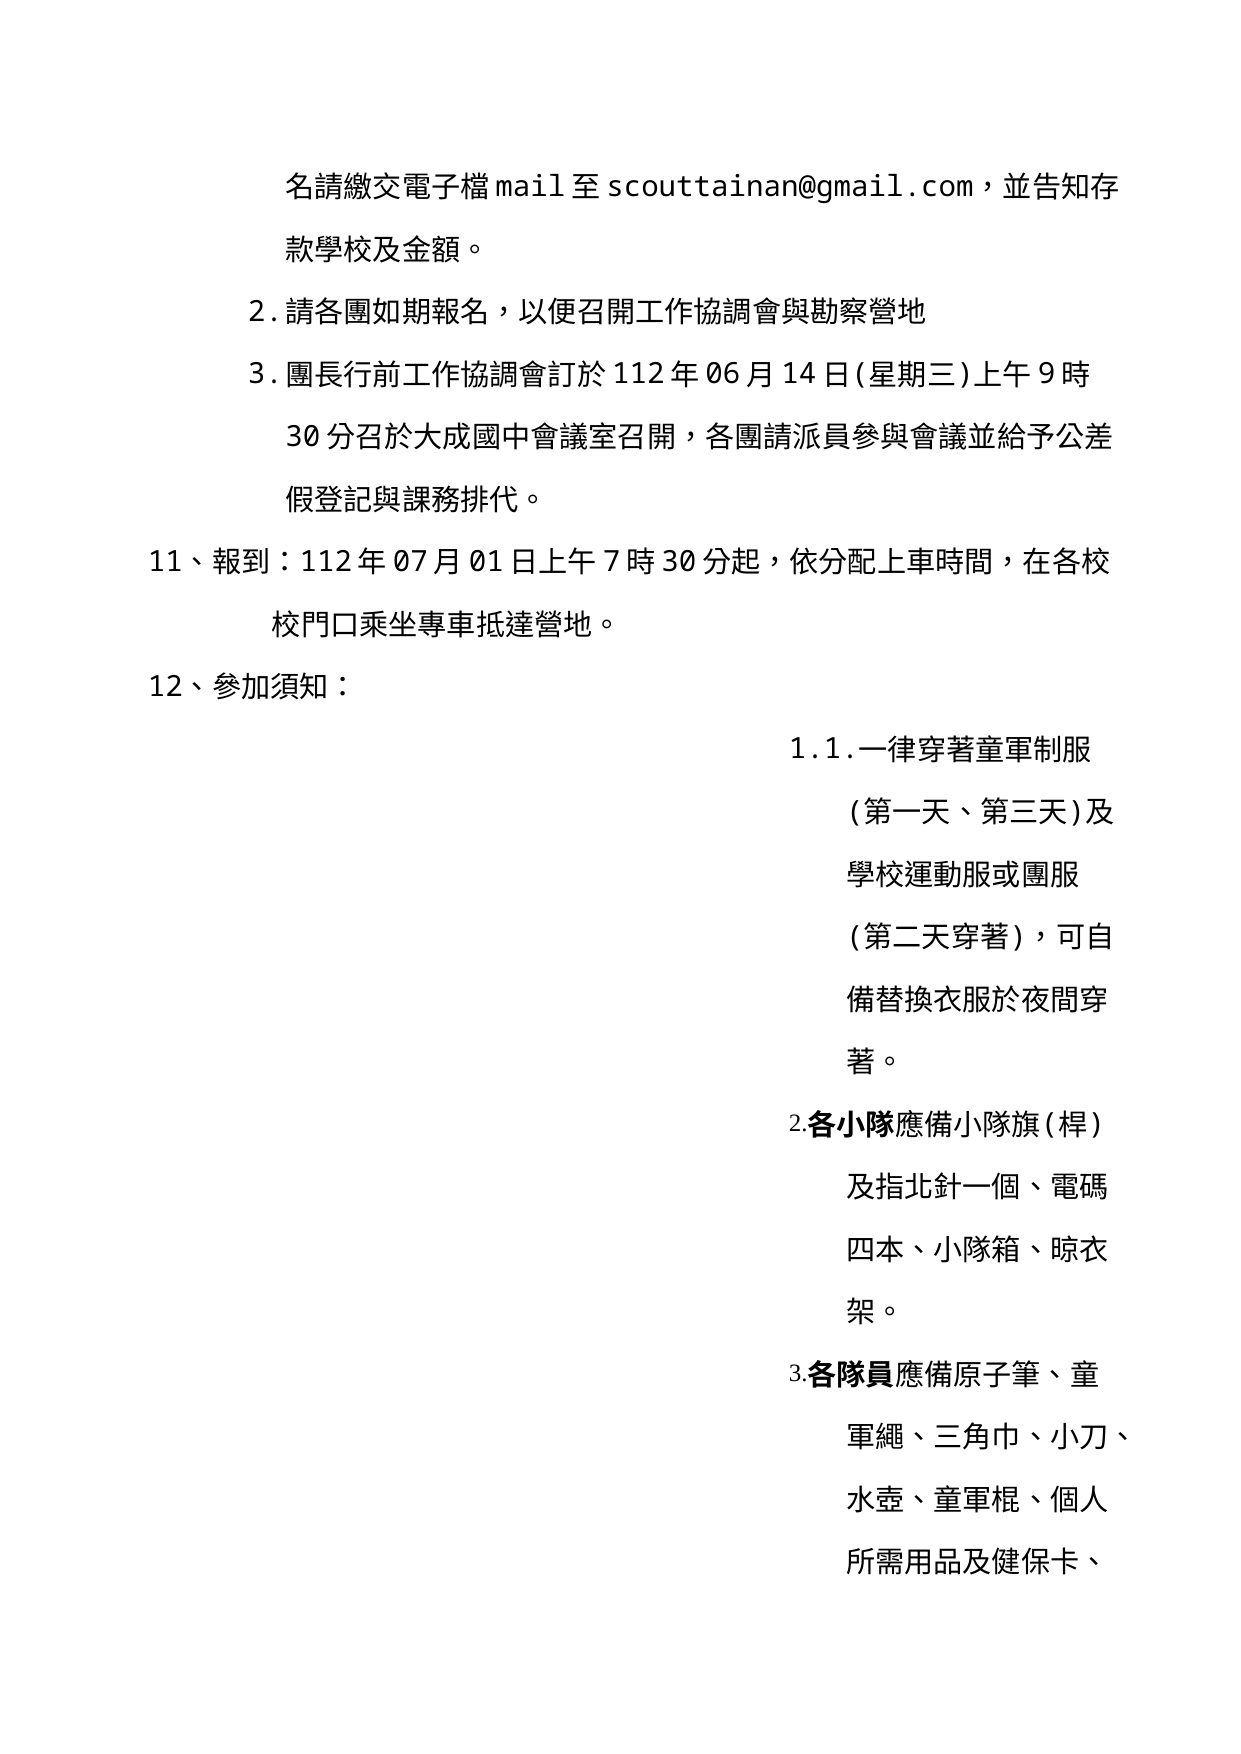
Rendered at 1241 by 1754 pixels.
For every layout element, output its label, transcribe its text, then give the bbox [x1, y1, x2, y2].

list 報到：112年07月01日上午7時30分起，依分配上車時間，在各校校門口乘坐專車抵達營地。 [148, 518, 1122, 643]
list 1.一律穿著童軍制服(第一天、第三天)及學校運動服或團服(第二天穿著)，可自備替換衣服於夜間穿著。 [788, 706, 1122, 1081]
list 參加須知： [148, 643, 1122, 706]
list 名請繳交電子檔mail至scouttainan@gmail.com，並告知存款學校及金額。 [248, 143, 1122, 268]
list 請各團如期報名，以便召開工作協調會與勘察營地 [248, 268, 1122, 331]
list 各隊員應備原子筆、童軍繩、三角巾、小刀、水壺、童軍棍、個人所需用品及健保卡、童軍手冊、口罩數個、手電筒(聲光通訊用)、個人盥洗用品及換洗衣物。 [788, 1331, 1122, 1581]
list 團長行前工作協調會訂於112年06月14日(星期三)上午9時30分召於大成國中會議室召開，各團請派員參與會議並給予公差假登記與課務排代。 [248, 331, 1122, 518]
list 各小隊應備小隊旗(桿)及指北針一個、電碼四本、小隊箱、晾衣架。 [788, 1081, 1122, 1331]
